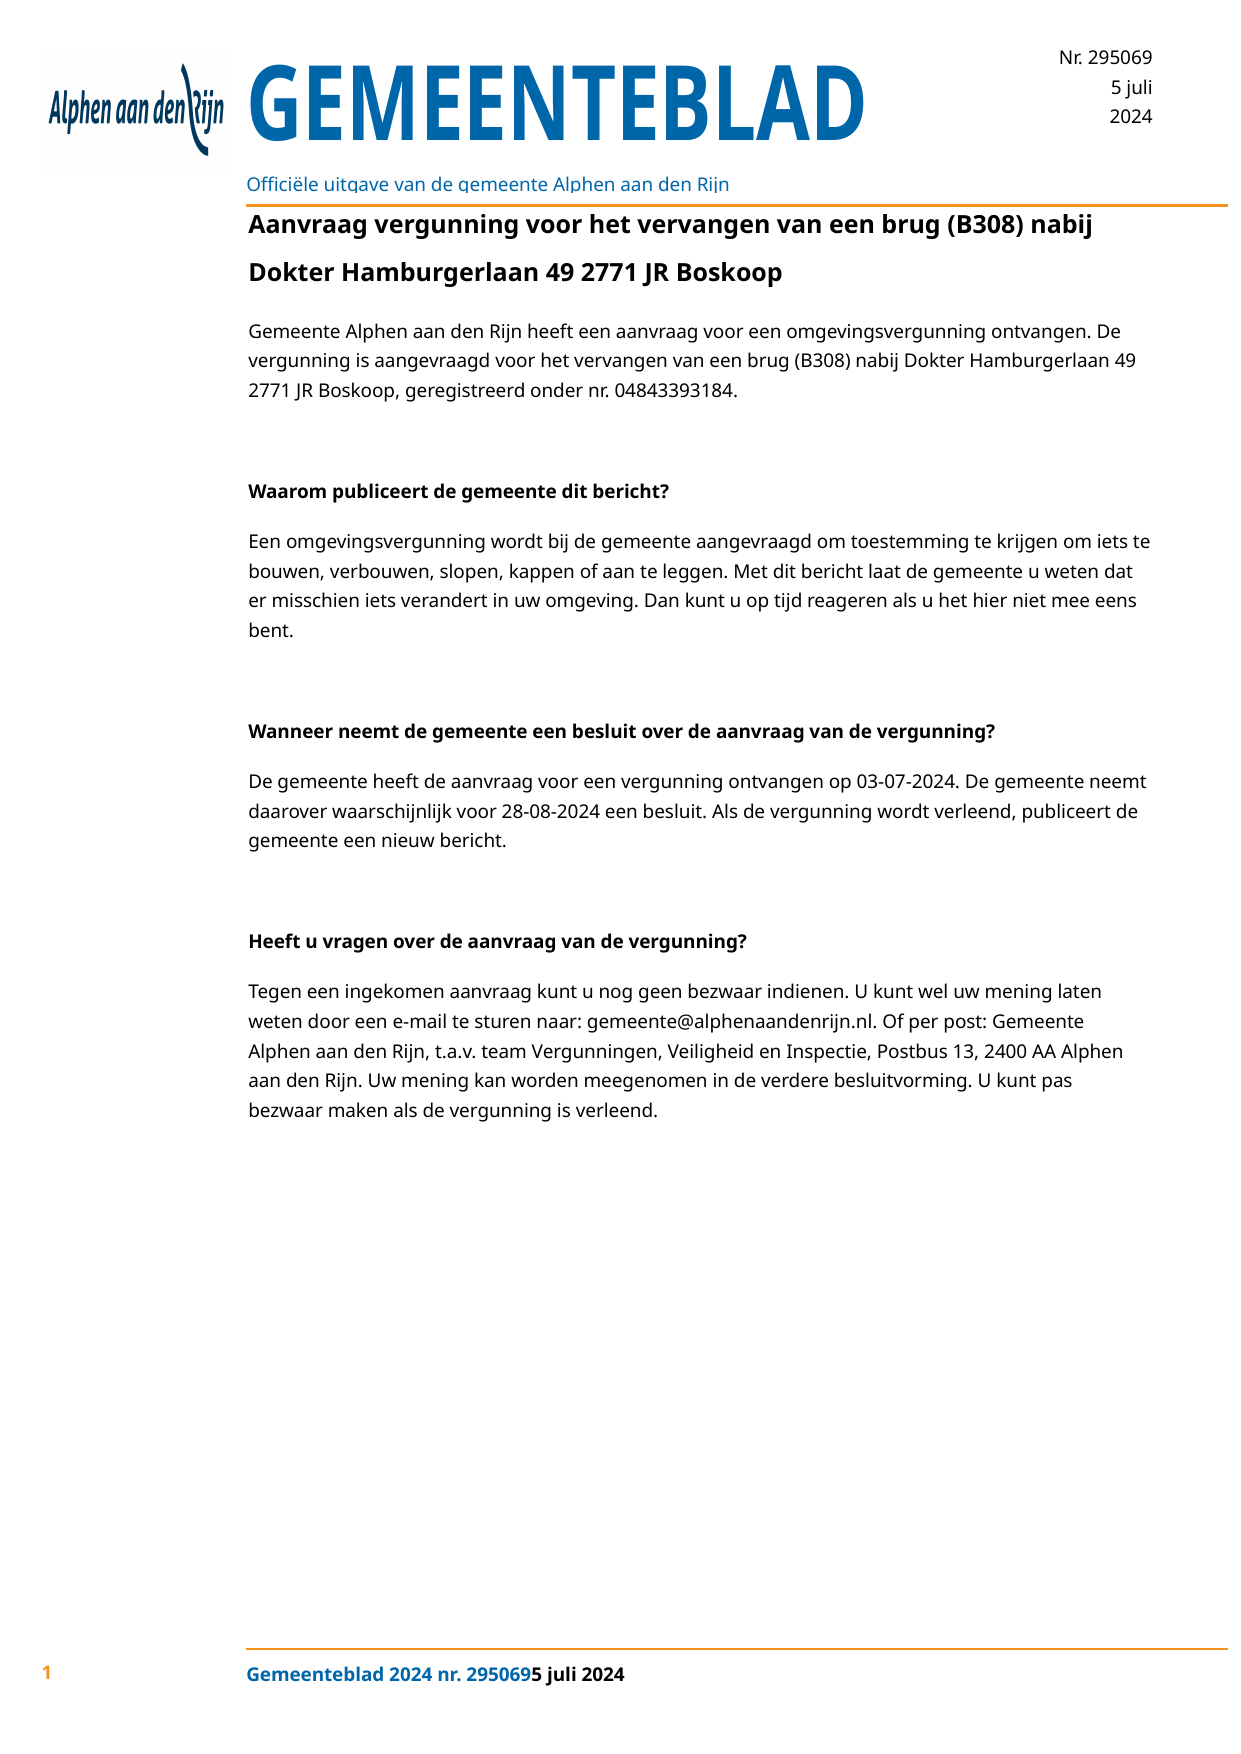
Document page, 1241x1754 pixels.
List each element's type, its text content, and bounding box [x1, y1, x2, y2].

text Aanvraag vergunning voor het vervangen van een brug (B308) nabij Dokter Hamburgerlaan 49 2771 JR Boskoop [248, 207, 1152, 288]
text Heeft u vragen over de aanvraag van de vergunning? [248, 928, 1152, 954]
text Waarom publiceert de gemeente dit bericht? [248, 478, 1152, 504]
text Tegen een ingekomen aanvraag kunt u nog geen bezwaar indienen. U kunt wel uw mening laten weten door een e-mail te sturen naar: gemeente@alphenaandenrijn.nl. Of per post: Gemeente Alphen aan den Rijn, t.a.v. team Vergunningen, Veiligheid en Inspectie, Postbus 13, 2400 AA Alphen aan den Rijn. Uw mening kan worden meegenomen in de verdere besluitvorming. U kunt pas bezwaar maken als de vergunning is verleend. [248, 979, 1152, 1123]
text Een omgevingsvergunning wordt bij de gemeente aangevraagd om toestemming te krijgen om iets te bouwen, verbouwen, slopen, kappen of aan te leggen. Met dit bericht laat de gemeente u weten dat er misschien iets verandert in uw omgeving. Dan kunt u op tijd reageren als u het hier niet mee eens bent. [248, 528, 1152, 643]
text De gemeente heeft de aanvraag voor een vergunning ontvangen op 03-07-2024. De gemeente neemt daarover waarschijnlijk voor 28-08-2024 een besluit. Als de vergunning wordt verleend, publiceert de gemeente een nieuw bericht. [248, 768, 1152, 853]
text Wanneer neemt de gemeente een besluit over de aanvraag van de vergunning? [248, 718, 1152, 744]
picture [41, 47, 231, 172]
text Gemeente Alphen aan den Rijn heeft een aanvraag voor een omgevingsvergunning ontvangen. De vergunning is aangevraagd voor het vervangen van een brug (B308) nabij Dokter Hamburgerlaan 49 2771 JR Boskoop, geregistreerd onder nr. 04843393184. [248, 318, 1152, 403]
